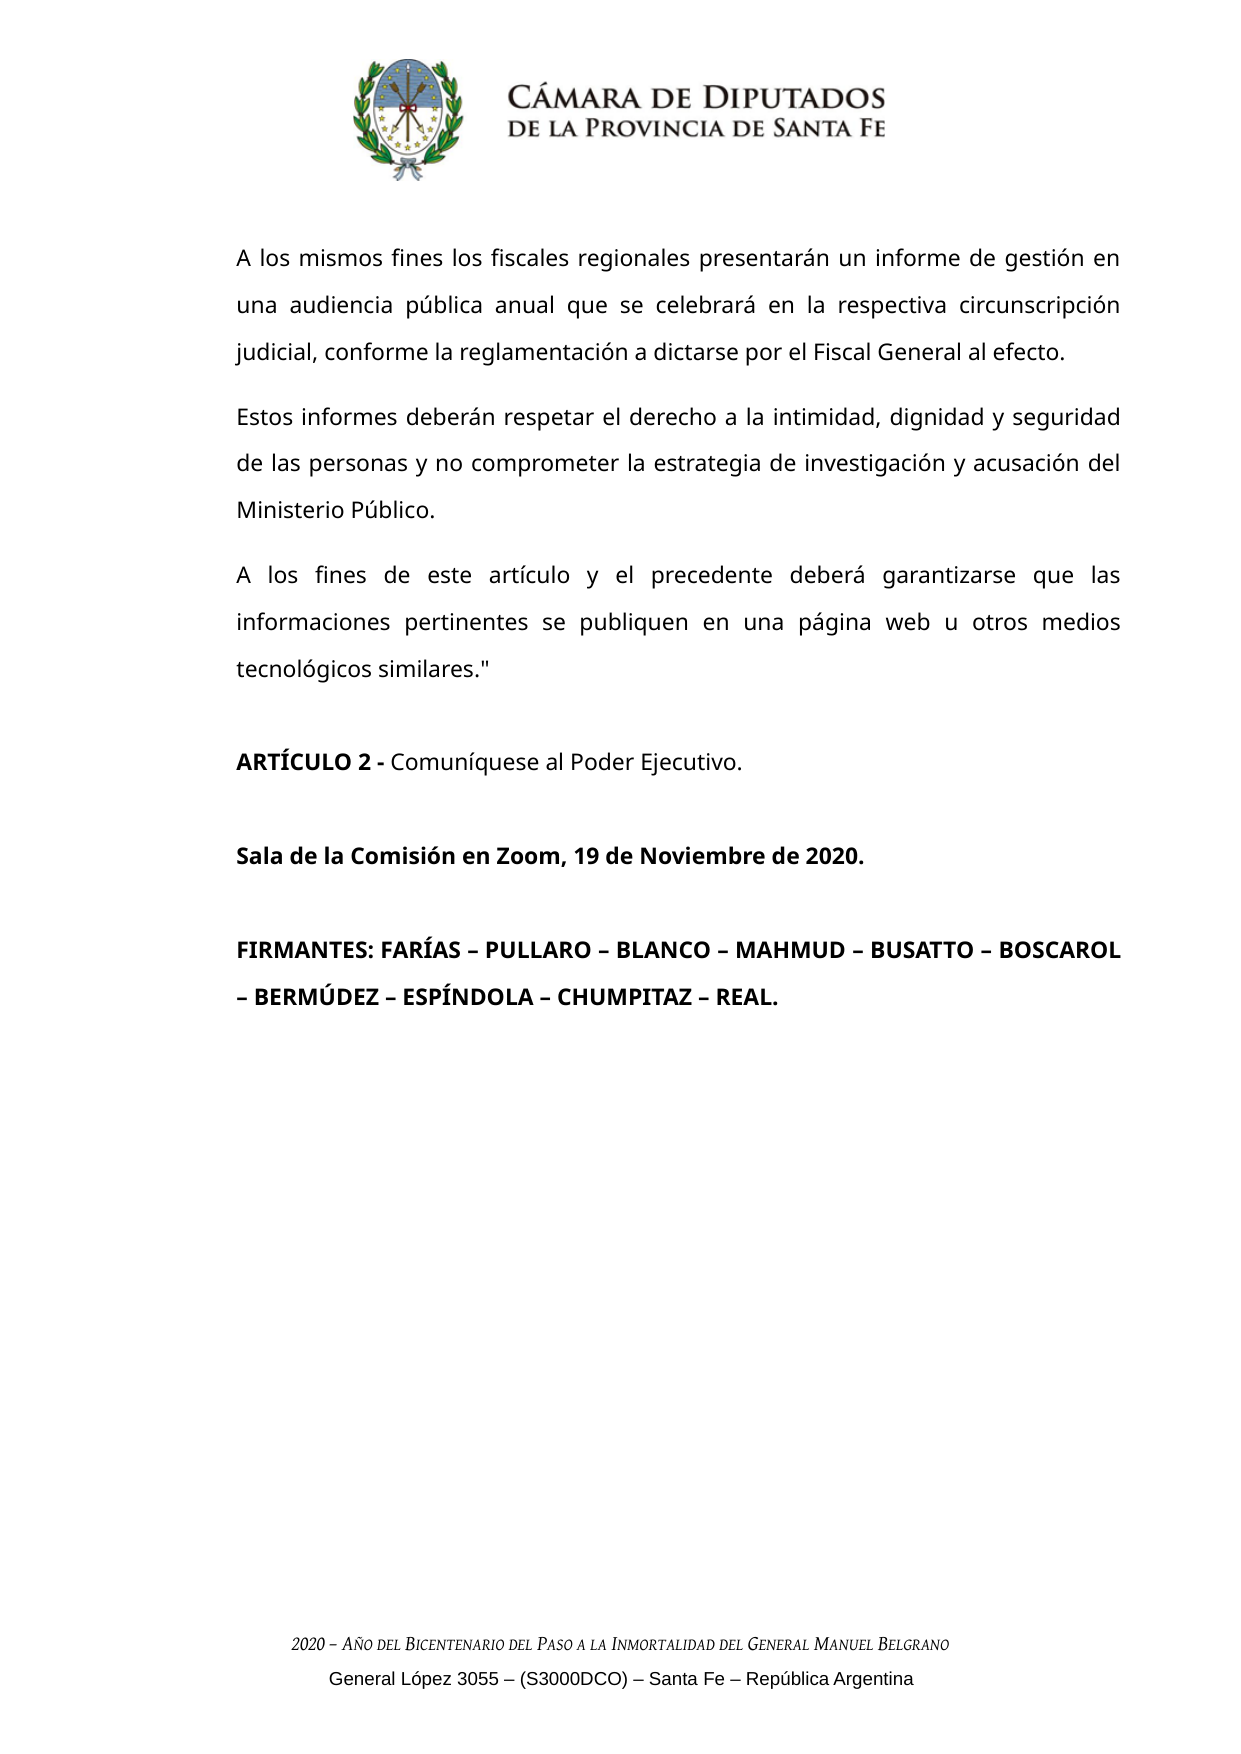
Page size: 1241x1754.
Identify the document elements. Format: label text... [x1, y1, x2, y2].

text Estos informes deberán respetar el derecho a la intimidad, dignidad y seguridad de las personas y no comprometer la estrategia de investigación y acusación del Ministerio Público. [236, 401, 1122, 526]
text Sala de la Comisión en Zoom, 19 de Noviembre de 2020. [236, 840, 1122, 871]
text A los fines de este artículo y el precedente deberá garantizarse que las informaciones pertinentes se publiquen en una página web u otros medios tecnológicos similares." [236, 559, 1122, 684]
text FIRMANTES: FARÍAS – PULLARO – BLANCO – MAHMUD – BUSATTO – BOSCAROL – BERMÚDEZ – ESPÍNDOLA – CHUMPITAZ – REAL. [236, 934, 1122, 1012]
text A los mismos fines los fiscales regionales presentarán un informe de gestión en una audiencia pública anual que se celebrará en la respectiva circunscripción judicial, conforme la reglamentación a dictarse por el Fiscal General al efecto. [236, 242, 1122, 367]
text ARTÍCULO 2 - Comuníquese al Poder Ejecutivo. [236, 746, 1122, 778]
